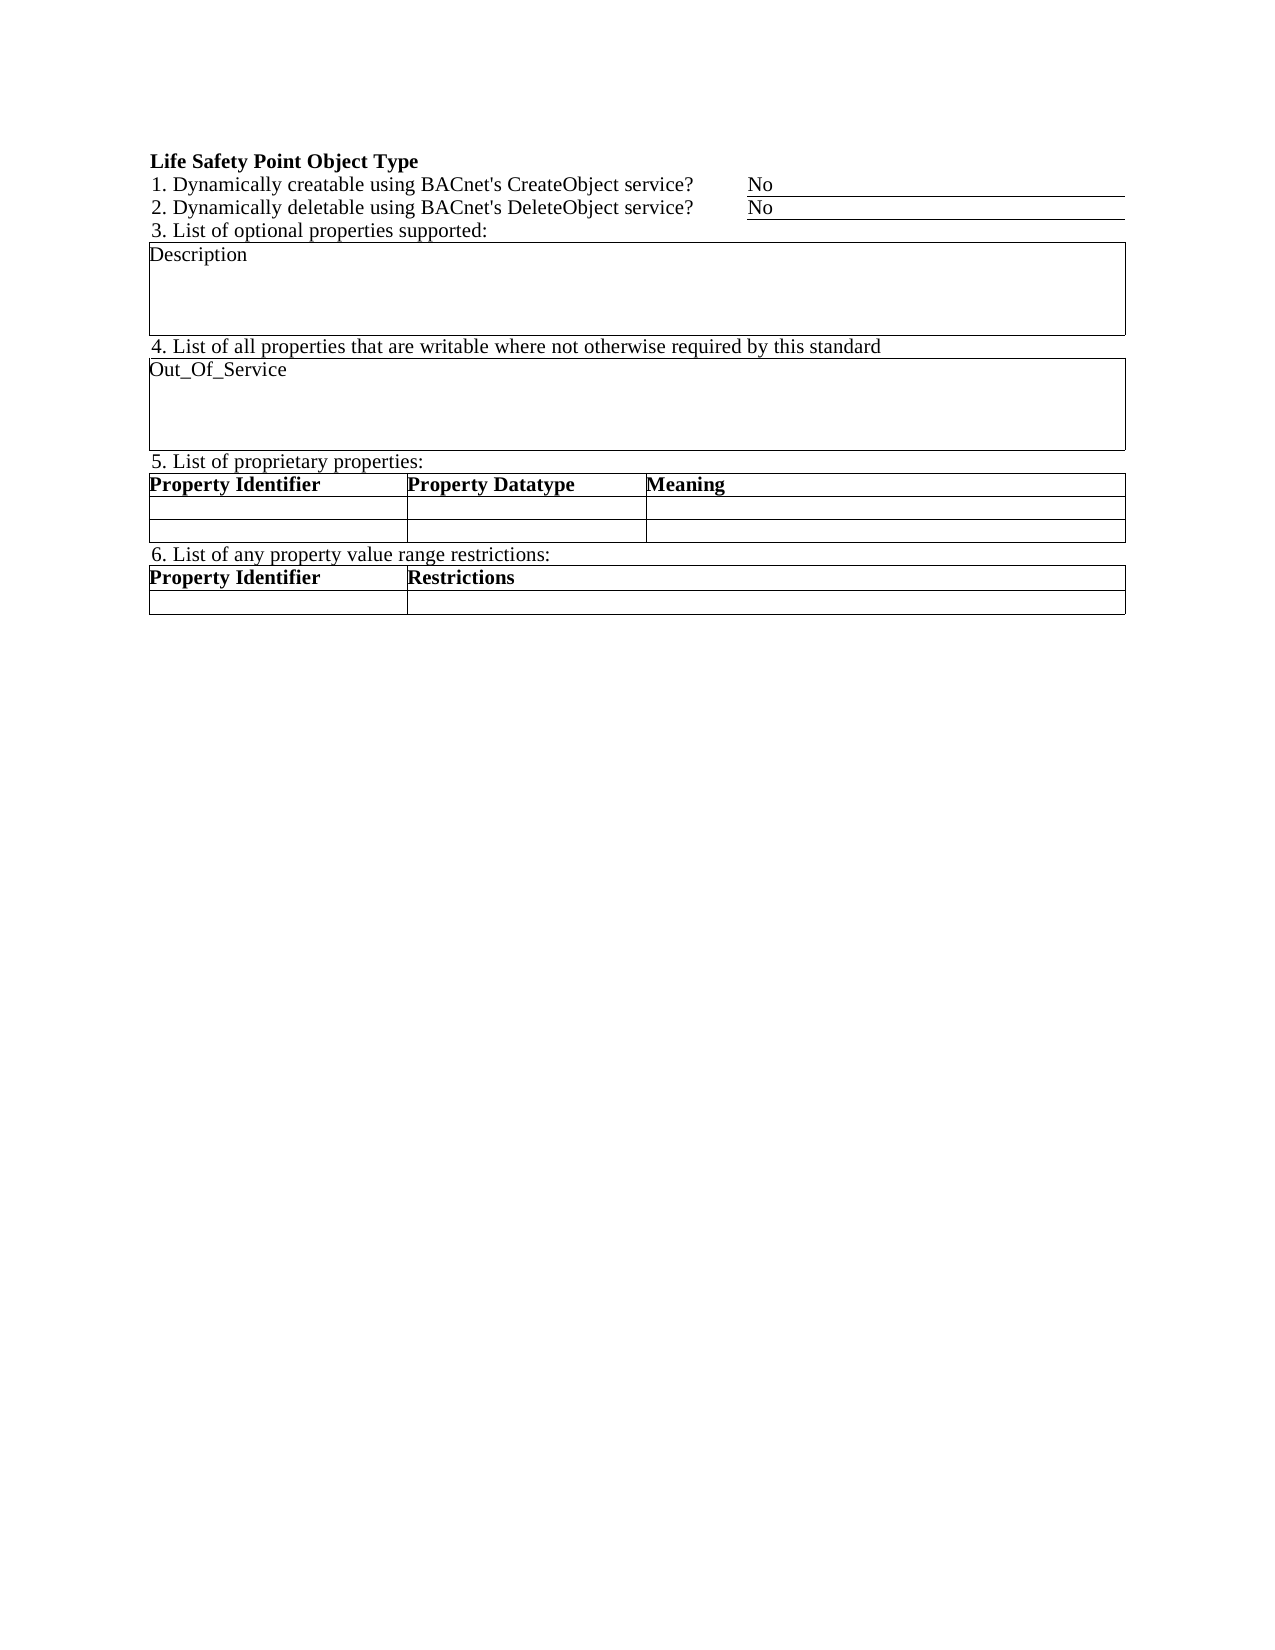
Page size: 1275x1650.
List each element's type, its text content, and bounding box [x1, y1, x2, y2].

table_cell 4. List of all properties that are writable where not otherwise required by this standard [151, 336, 1125, 358]
table_cell [408, 591, 1125, 614]
table_cell [150, 591, 407, 614]
table_cell [408, 520, 646, 542]
table_cell Meaning [647, 474, 1125, 496]
table_cell [150, 520, 407, 542]
table_cell Property Datatype [408, 474, 646, 496]
table_cell Property Identifier [150, 566, 407, 590]
table_header 1. Dynamically creatable using BACnet's CreateObject service? [151, 173, 747, 196]
table_cell Property Identifier [150, 474, 407, 496]
table_cell [647, 520, 1125, 542]
table_cell No [747, 197, 1125, 219]
table_cell Out_Of_Service [150, 358, 1125, 450]
table_cell 3. List of optional properties supported: [151, 219, 1125, 242]
table_header No [747, 173, 1125, 196]
table_cell 6. List of any property value range restrictions: [151, 543, 1125, 565]
table_cell 2. Dynamically deletable using BACnet's DeleteObject service? [151, 196, 747, 219]
table_cell [408, 497, 646, 519]
text Life Safety Point Object Type [150, 150, 1125, 173]
table_cell Restrictions [408, 566, 1125, 590]
table_cell 5. List of proprietary properties: [151, 451, 1125, 473]
table_cell [150, 497, 407, 519]
table_cell Description [150, 243, 1125, 334]
table_cell [647, 497, 1125, 519]
